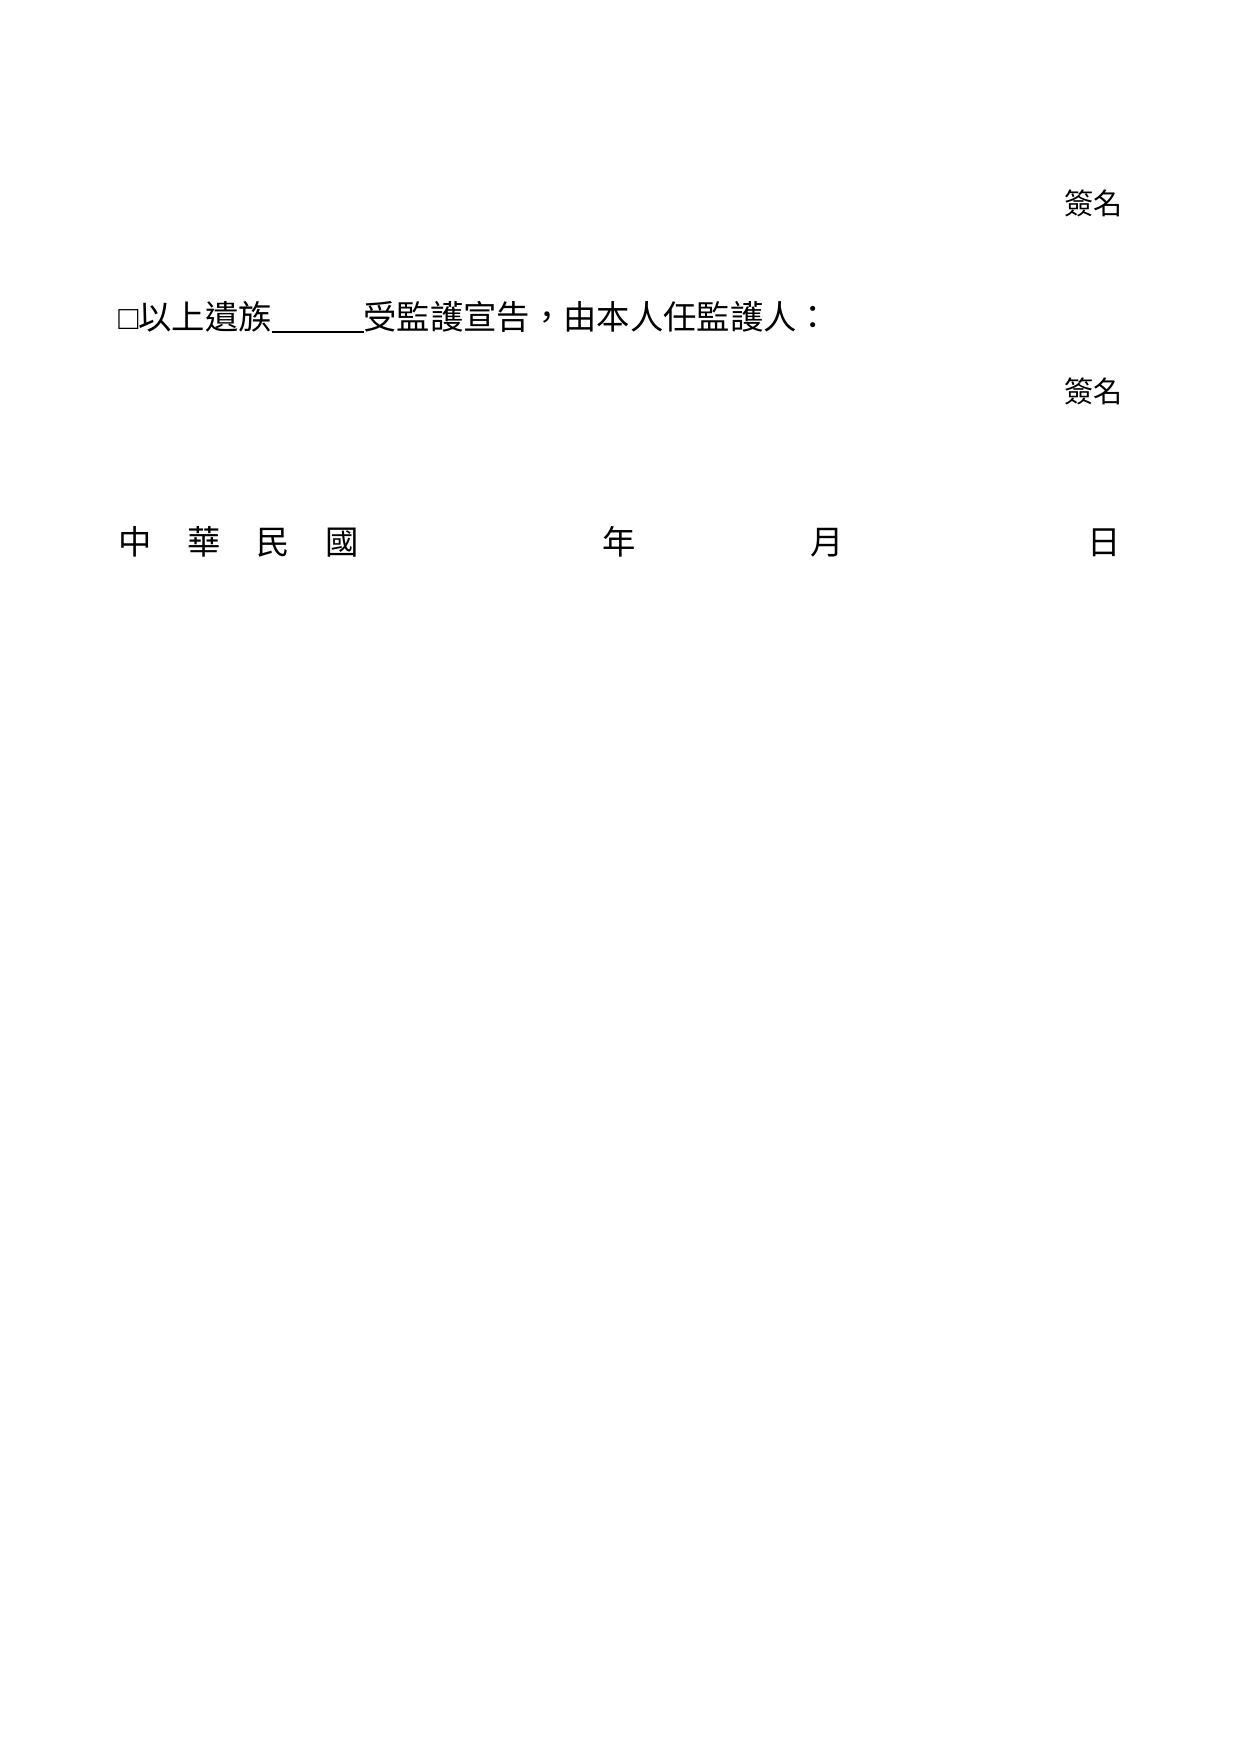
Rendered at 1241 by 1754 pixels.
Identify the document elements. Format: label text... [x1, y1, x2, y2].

text 中華民國 年 月 日 [118, 502, 1122, 577]
text 簽名 [118, 164, 1122, 239]
text 簽名 [118, 352, 1122, 427]
text □以上遺族 受監護宣告，由本人任監護人： [118, 277, 1122, 352]
